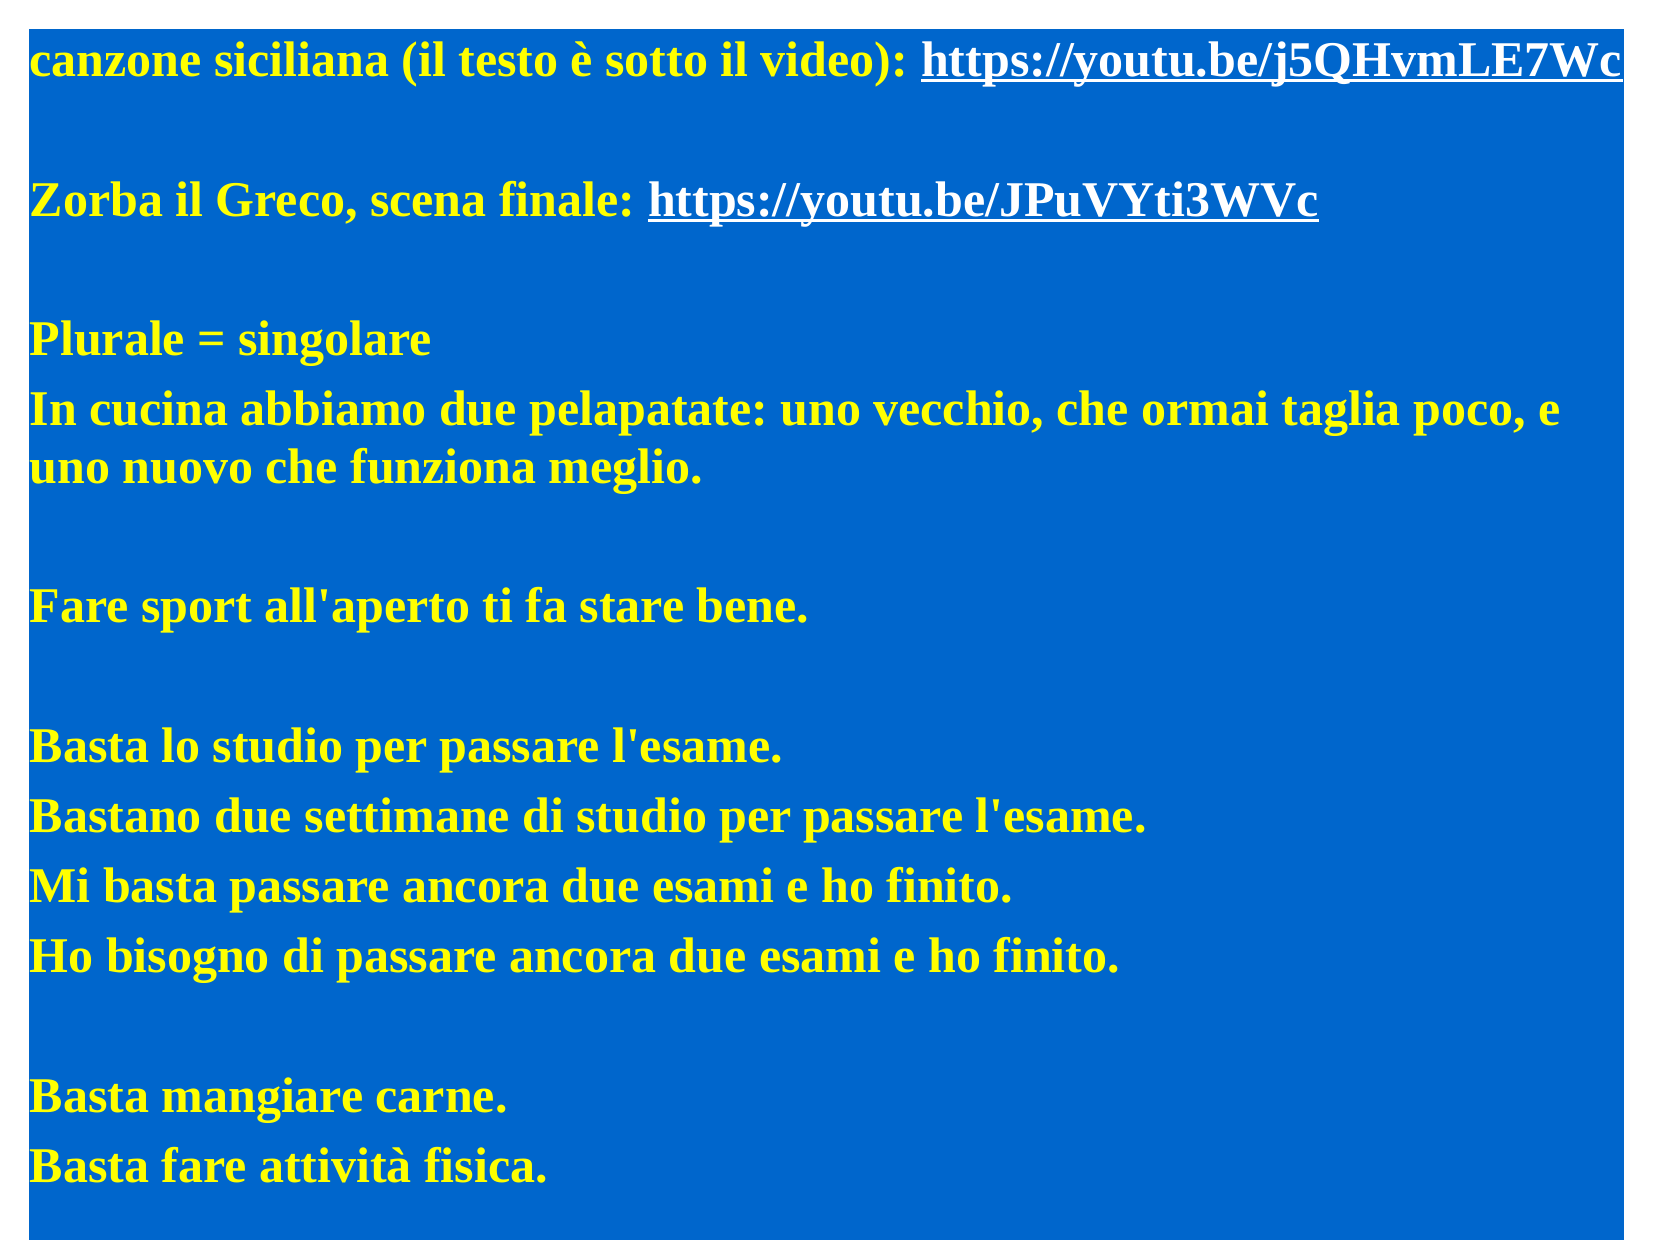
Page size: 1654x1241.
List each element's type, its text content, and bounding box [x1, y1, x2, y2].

text Plurale = singolare [29, 309, 1624, 367]
text canzone siciliana (il testo è sotto il video): https://youtu.be/j5QHvmLE7Wc [29, 29, 1624, 87]
text Basta mangiare carne. [29, 1066, 1624, 1123]
text In cucina abbiamo due pelapatate: uno vecchio, che ormai taglia poco, e uno nuovo che funziona meglio. [29, 379, 1624, 494]
text Basta fare attività fisica. [29, 1135, 1624, 1193]
text Bastano due settimane di studio per passare l'esame. [29, 786, 1624, 843]
text Zorba il Greco, scena finale: https://youtu.be/JPuVYti3WVc [29, 169, 1624, 227]
text Ho bisogno di passare ancora due esami e ho finito. [29, 926, 1624, 983]
text Basta lo studio per passare l'esame. [29, 716, 1624, 773]
text Mi basta passare ancora due esami e ho finito. [29, 856, 1624, 913]
text Fare sport all'aperto ti fa stare bene. [29, 576, 1624, 634]
